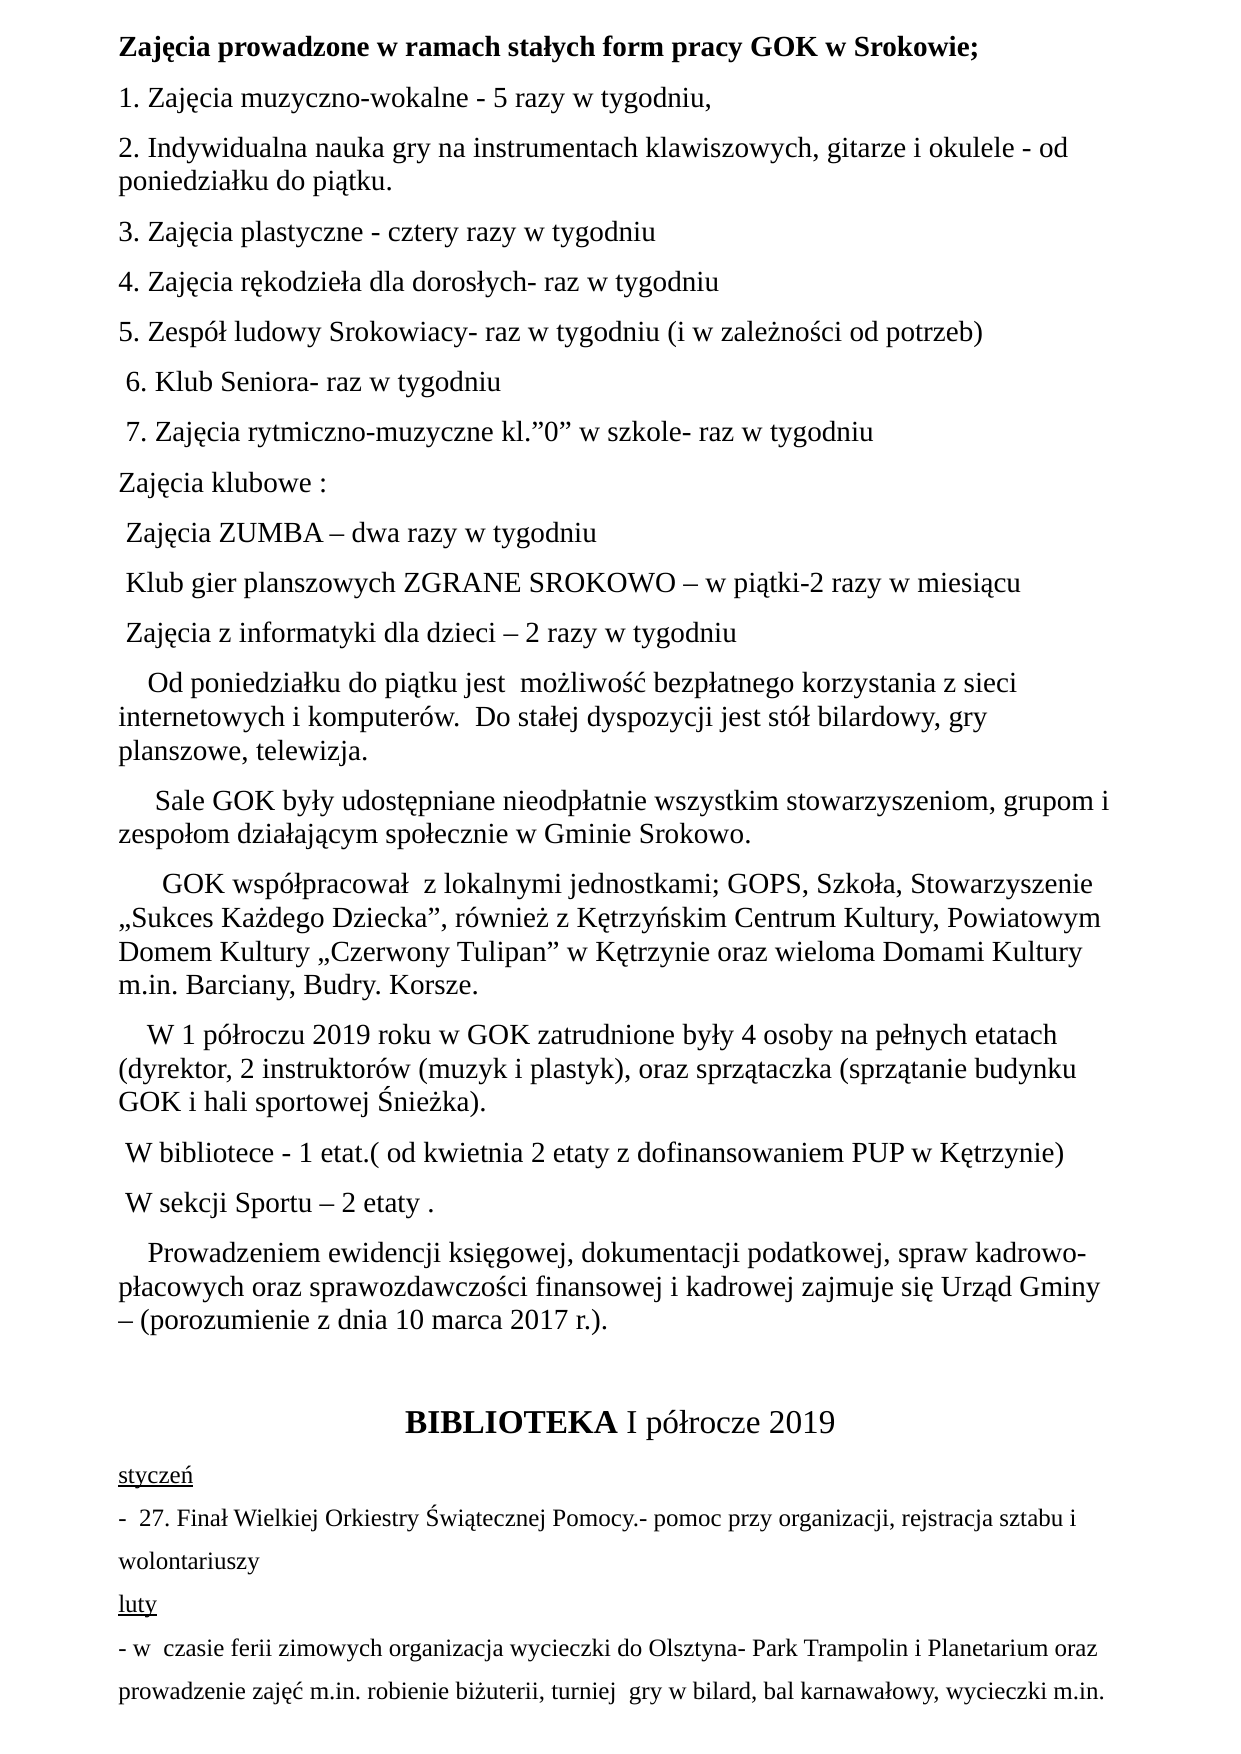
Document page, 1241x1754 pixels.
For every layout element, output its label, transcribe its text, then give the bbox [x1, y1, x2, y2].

text BIBLIOTEKA I półrocze 2019 [118, 1403, 1122, 1441]
text 4. Zajęcia rękodzieła dla dorosłych- raz w tygodniu [118, 264, 1122, 297]
text 3. Zajęcia plastyczne - cztery razy w tygodniu [118, 214, 1122, 247]
text Zajęcia ZUMBA – dwa razy w tygodniu [118, 515, 1122, 548]
text Prowadzeniem ewidencji księgowej, dokumentacji podatkowej, spraw kadrowo-płacowych oraz sprawozdawczości finansowej i kadrowej zajmuje się Urząd Gminy – (porozumienie z dnia 10 marca 2017 r.). [118, 1235, 1122, 1336]
text GOK współpracował z lokalnymi jednostkami; GOPS, Szkoła, Stowarzyszenie „Sukces Każdego Dziecka”, również z Kętrzyńskim Centrum Kultury, Powiatowym Domem Kultury „Czerwony Tulipan” w Kętrzynie oraz wieloma Domami Kultury m.in. Barciany, Budry. Korsze. [118, 867, 1122, 1001]
text - 27. Finał Wielkiej Orkiestry Świątecznej Pomocy.- pomoc przy organizacji, rejstracja sztabu i wolontariuszy [118, 1503, 1122, 1575]
text 7. Zajęcia rytmiczno-muzyczne kl.”0” w szkole- raz w tygodniu [118, 414, 1122, 448]
text 6. Klub Seniora- raz w tygodniu [118, 364, 1122, 398]
text Klub gier planszowych ZGRANE SROKOWO – w piątki-2 razy w miesiącu [118, 565, 1122, 599]
text W 1 półroczu 2019 roku w GOK zatrudnione były 4 osoby na pełnych etatach (dyrektor, 2 instruktorów (muzyk i plastyk), oraz sprzątaczka (sprzątanie budynku GOK i hali sportowej Śnieżka). [118, 1017, 1122, 1118]
text styczeń [118, 1460, 1122, 1489]
text W sekcji Sportu – 2 etaty . [118, 1185, 1122, 1218]
text 2. Indywidualna nauka gry na instrumentach klawiszowych, gitarze i okulele - od poniedziałku do piątku. [118, 130, 1122, 197]
text luty [118, 1589, 1122, 1618]
text Sale GOK były udostępniane nieodpłatnie wszystkim stowarzyszeniom, grupom i zespołom działającym społecznie w Gminie Srokowo. [118, 783, 1122, 850]
text 1. Zajęcia muzyczno-wokalne - 5 razy w tygodniu, [118, 80, 1122, 113]
text Zajęcia prowadzone w ramach stałych form pracy GOK w Srokowie; [118, 29, 1122, 63]
text Zajęcia z informatyki dla dzieci – 2 razy w tygodniu [118, 615, 1122, 649]
text W bibliotece - 1 etat.( od kwietnia 2 etaty z dofinansowaniem PUP w Kętrzynie) [118, 1135, 1122, 1168]
text Od poniedziałku do piątku jest możliwość bezpłatnego korzystania z sieci internetowych i komputerów. Do stałej dyspozycji jest stół bilardowy, gry planszowe, telewizja. [118, 666, 1122, 766]
text Zajęcia klubowe : [118, 465, 1122, 498]
text 5. Zespół ludowy Srokowiacy- raz w tygodniu (i w zależności od potrzeb) [118, 314, 1122, 348]
text - w czasie ferii zimowych organizacja wycieczki do Olsztyna- Park Trampolin i Planetarium oraz prowadzenie zajęć m.in. robienie biżuterii, turniej gry w bilard, bal karnawałowy, wycieczki m.in. [118, 1633, 1122, 1704]
